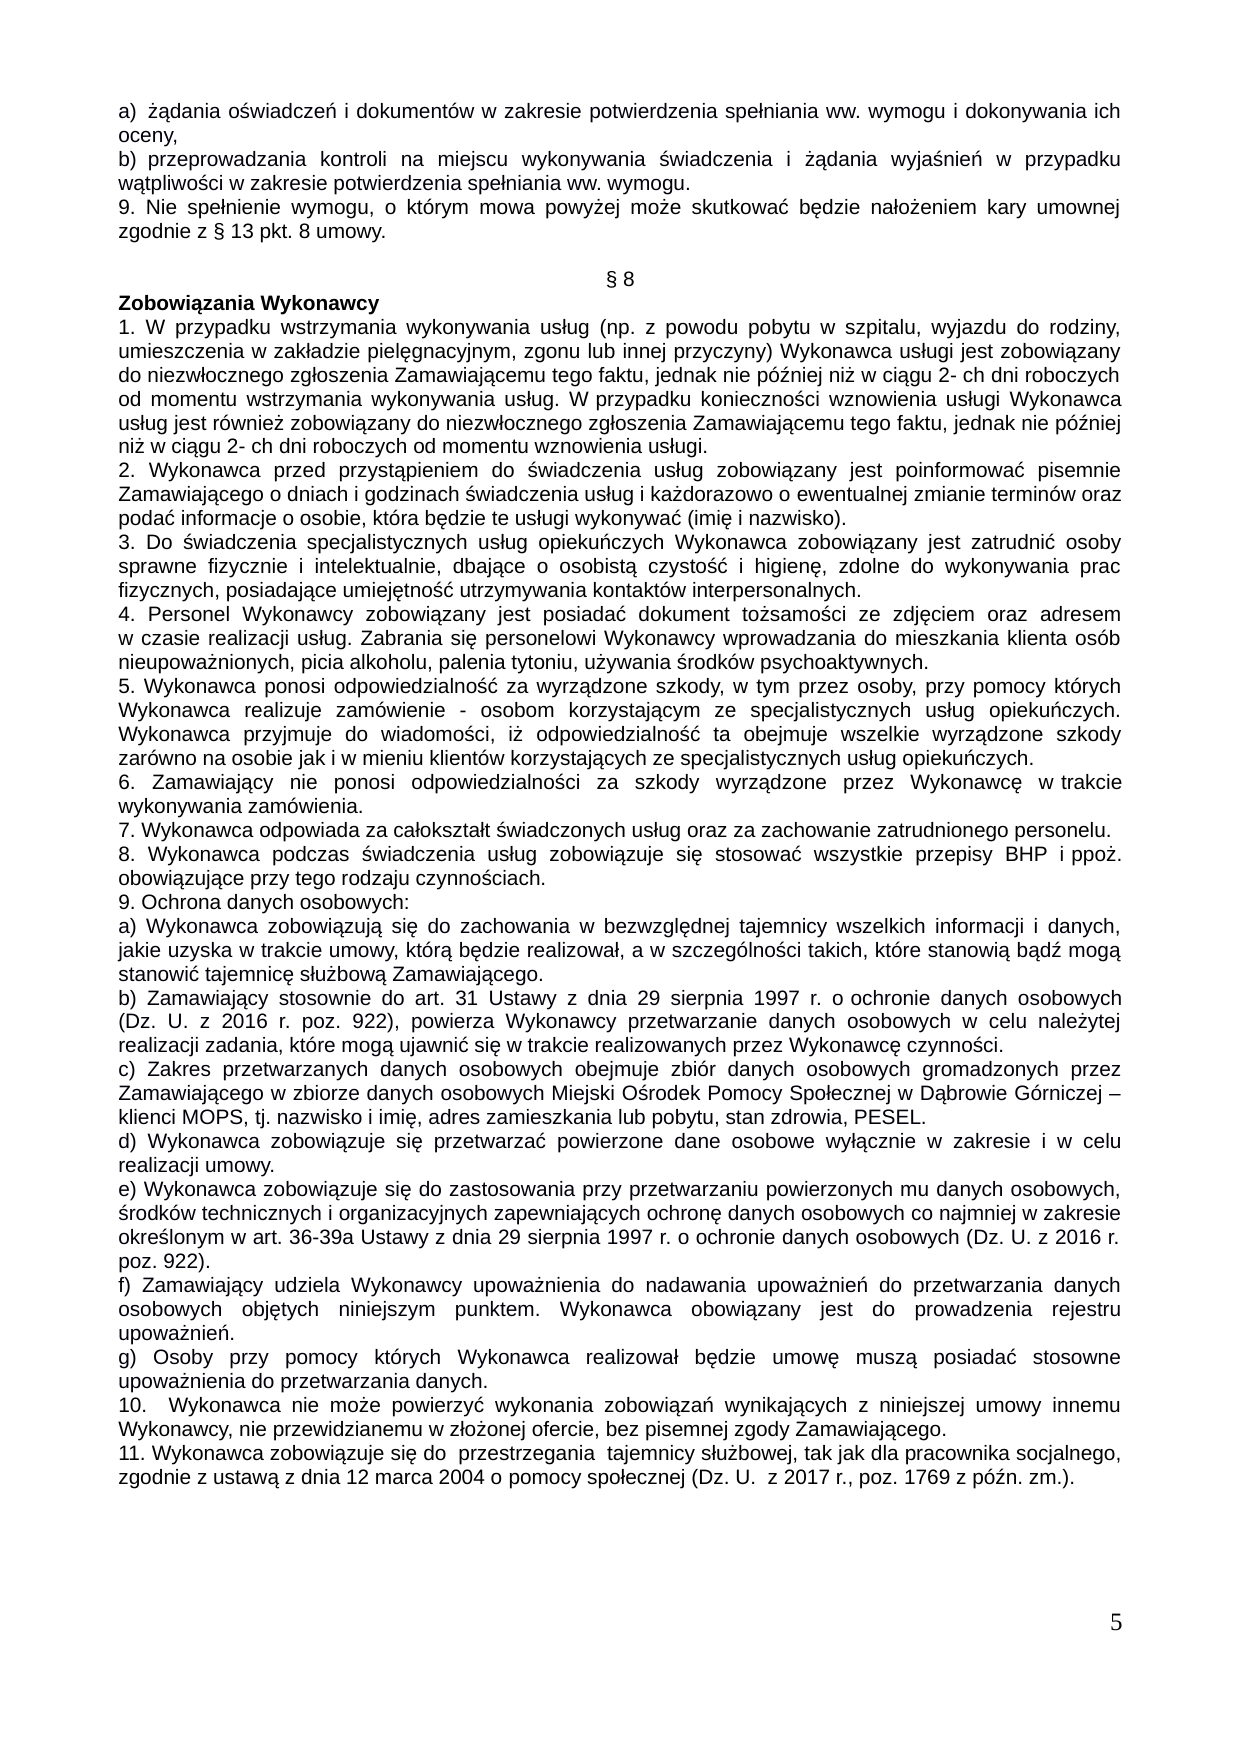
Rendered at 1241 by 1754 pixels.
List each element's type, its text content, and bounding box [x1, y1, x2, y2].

text b) Zamawiający stosownie do art. 31 Ustawy z dnia 29 sierpnia 1997 r. o ochronie danych osobowych (Dz. U. z 2016 r. poz. 922), powierza Wykonawcy przetwarzanie danych osobowych w celu należytej realizacji zadania, które mogą ujawnić się w trakcie realizowanych przez Wykonawcę czynności. [118, 985, 1122, 1057]
text 11. Wykonawca zobowiązuje się do przestrzegania tajemnicy służbowej, tak jak dla pracownika socjalnego, zgodnie z ustawą z dnia 12 marca 2004 o pomocy społecznej (Dz. U. z 2017 r., poz. 1769 z późn. zm.). [118, 1441, 1122, 1488]
text 6. Zamawiający nie ponosi odpowiedzialności za szkody wyrządzone przez Wykonawcę w trakcie wykonywania zamówienia. [118, 770, 1122, 818]
text g) Osoby przy pomocy których Wykonawca realizował będzie umowę muszą posiadać stosowne upoważnienia do przetwarzania danych. [118, 1345, 1122, 1393]
text d) Wykonawca zobowiązuje się przetwarzać powierzone dane osobowe wyłącznie w zakresie i w celu realizacji umowy. [118, 1129, 1122, 1177]
text Zobowiązania Wykonawcy [118, 291, 1122, 314]
text c) Zakres przetwarzanych danych osobowych obejmuje zbiór danych osobowych gromadzonych przez Zamawiającego w zbiorze danych osobowych Miejski Ośrodek Pomocy Społecznej w Dąbrowie Górniczej – klienci MOPS, tj. nazwisko i imię, adres zamieszkania lub pobytu, stan zdrowia, PESEL. [118, 1057, 1122, 1129]
text 10. Wykonawca nie może powierzyć wykonania zobowiązań wynikających z niniejszej umowy innemu Wykonawcy, nie przewidzianemu w złożonej ofercie, bez pisemnej zgody Zamawiającego. [118, 1393, 1122, 1441]
list przeprowadzania kontroli na miejscu wykonywania świadczenia i żądania wyjaśnień w przypadku wątpliwości w zakresie potwierdzenia spełniania ww. wymogu. [118, 147, 1122, 195]
text 9. Ochrona danych osobowych: [118, 889, 1122, 913]
text e) Wykonawca zobowiązuje się do zastosowania przy przetwarzaniu powierzonych mu danych osobowych, środków technicznych i organizacyjnych zapewniających ochronę danych osobowych co najmniej w zakresie określonym w art. 36-39a Ustawy z dnia 29 sierpnia 1997 r. o ochronie danych osobowych (Dz. U. z 2016 r. poz. 922). [118, 1177, 1122, 1273]
text 4. Personel Wykonawcy zobowiązany jest posiadać dokument tożsamości ze zdjęciem oraz adresem w czasie realizacji usług. Zabrania się personelowi Wykonawcy wprowadzania do mieszkania klienta osób nieupoważnionych, picia alkoholu, palenia tytoniu, używania środków psychoaktywnych. [118, 602, 1122, 674]
text 2. Wykonawca przed przystąpieniem do świadczenia usług zobowiązany jest poinformować pisemnie Zamawiającego o dniach i godzinach świadczenia usług i każdorazowo o ewentualnej zmianie terminów oraz podać informacje o osobie, która będzie te usługi wykonywać (imię i nazwisko). [118, 458, 1122, 530]
text 1. W przypadku wstrzymania wykonywania usług (np. z powodu pobytu w szpitalu, wyjazdu do rodziny, umieszczenia w zakładzie pielęgnacyjnym, zgonu lub innej przyczyny) Wykonawca usługi jest zobowiązany do niezwłocznego zgłoszenia Zamawiającemu tego faktu, jednak nie później niż w ciągu 2- ch dni roboczych od momentu wstrzymania wykonywania usług. W przypadku konieczności wznowienia usługi Wykonawca usług jest również zobowiązany do niezwłocznego zgłoszenia Zamawiającemu tego faktu, jednak nie później niż w ciągu 2- ch dni roboczych od momentu wznowienia usługi. [118, 314, 1122, 458]
text a) Wykonawca zobowiązują się do zachowania w bezwzględnej tajemnicy wszelkich informacji i danych, jakie uzyska w trakcie umowy, którą będzie realizował, a w szczególności takich, które stanowią bądź mogą stanowić tajemnicę służbową Zamawiającego. [118, 913, 1122, 985]
text 5. Wykonawca ponosi odpowiedzialność za wyrządzone szkody, w tym przez osoby, przy pomocy których Wykonawca realizuje zamówienie - osobom korzystającym ze specjalistycznych usług opiekuńczych. Wykonawca przyjmuje do wiadomości, iż odpowiedzialność ta obejmuje wszelkie wyrządzone szkody zarówno na osobie jak i w mieniu klientów korzystających ze specjalistycznych usług opiekuńczych. [118, 674, 1122, 770]
list żądania oświadczeń i dokumentów w zakresie potwierdzenia spełniania ww. wymogu i dokonywania ich oceny, [118, 99, 1122, 147]
text § 8 [118, 267, 1122, 291]
text f) Zamawiający udziela Wykonawcy upoważnienia do nadawania upoważnień do przetwarzania danych osobowych objętych niniejszym punktem. Wykonawca obowiązany jest do prowadzenia rejestru upoważnień. [118, 1273, 1122, 1345]
text 8. Wykonawca podczas świadczenia usług zobowiązuje się stosować wszystkie przepisy BHP i ppoż. obowiązujące przy tego rodzaju czynnościach. [118, 842, 1122, 889]
text 3. Do świadczenia specjalistycznych usług opiekuńczych Wykonawca zobowiązany jest zatrudnić osoby sprawne fizycznie i intelektualnie, dbające o osobistą czystość i higienę, zdolne do wykonywania prac fizycznych, posiadające umiejętność utrzymywania kontaktów interpersonalnych. [118, 530, 1122, 602]
text 7. Wykonawca odpowiada za całokształt świadczonych usług oraz za zachowanie zatrudnionego personelu. [118, 818, 1122, 842]
text 9. Nie spełnienie wymogu, o którym mowa powyżej może skutkować będzie nałożeniem kary umownej zgodnie z § 13 pkt. 8 umowy. [118, 195, 1122, 243]
